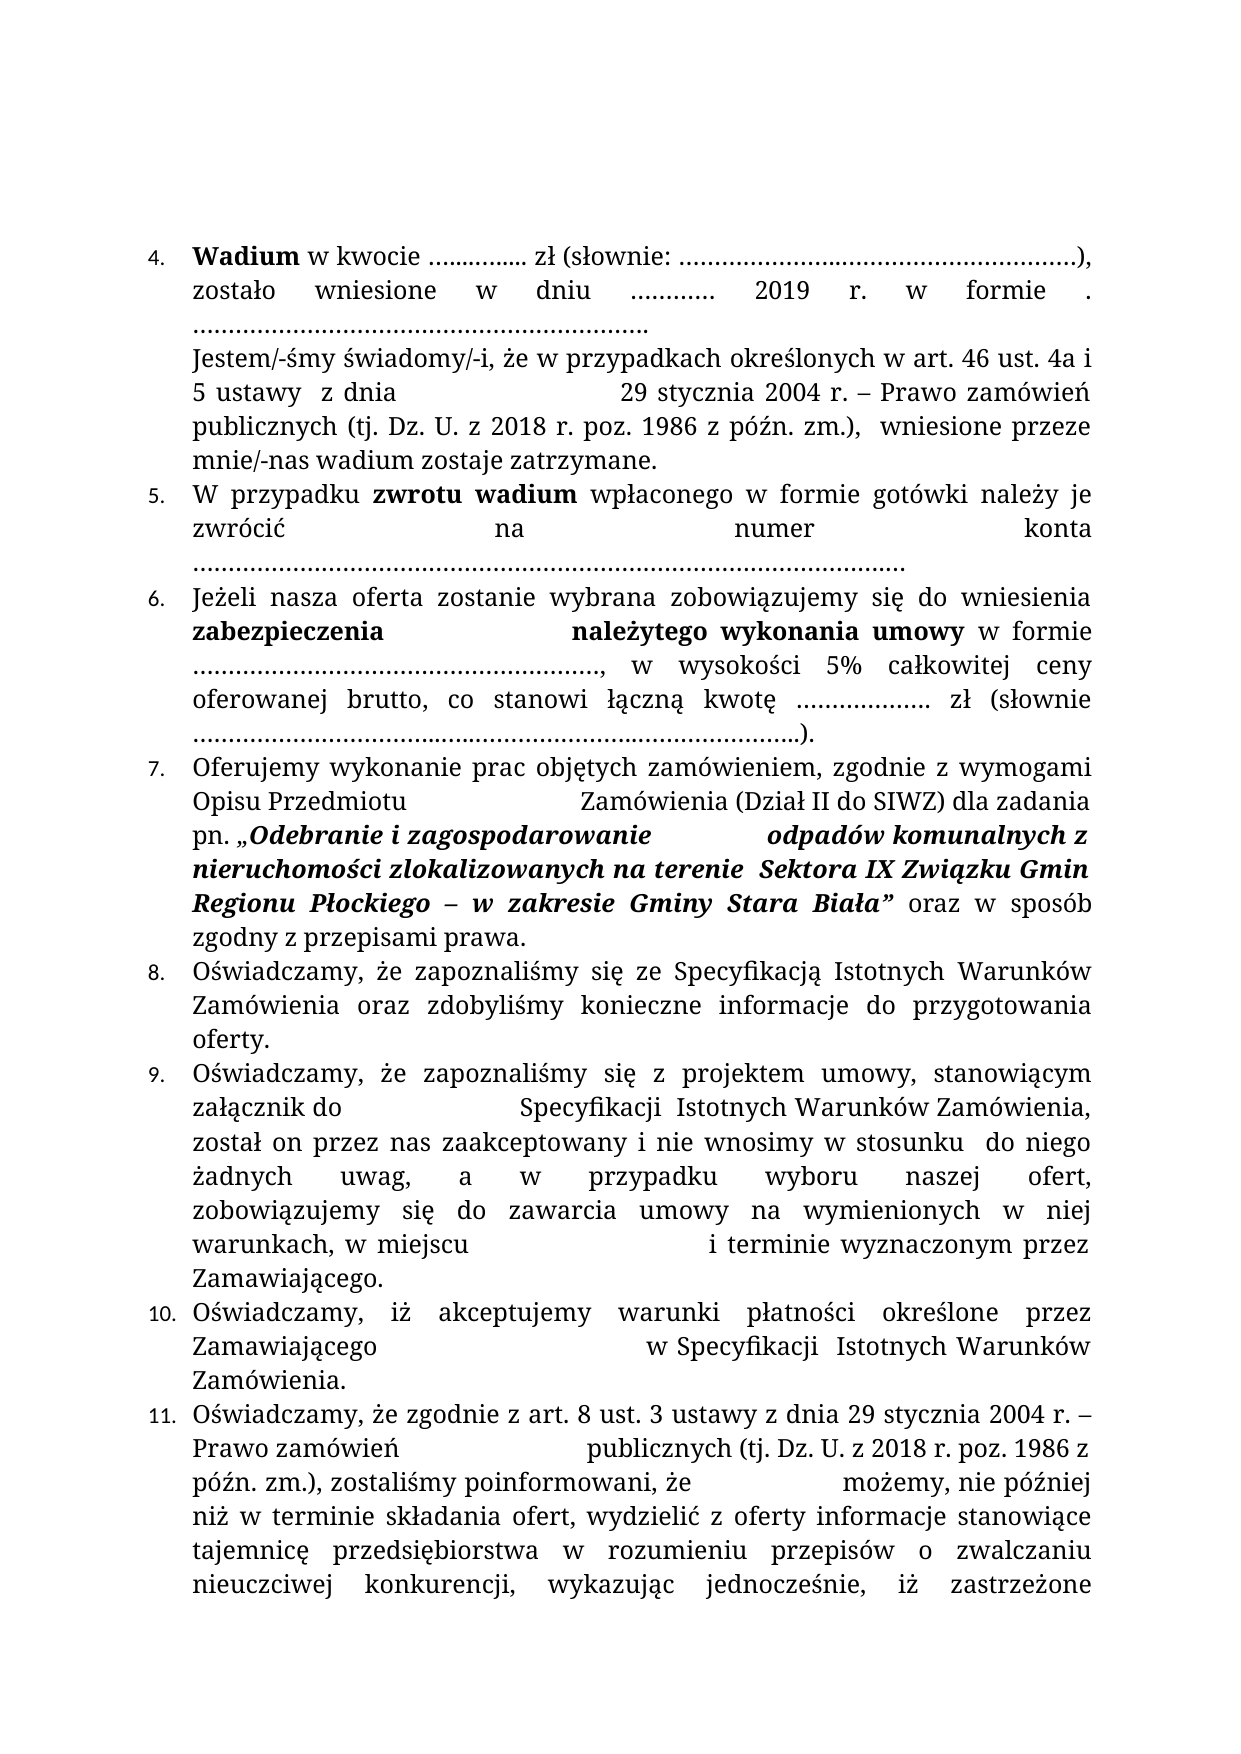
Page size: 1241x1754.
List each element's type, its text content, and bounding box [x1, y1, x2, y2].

list Oświadczamy, że zgodnie z art. 8 ust. 3 ustawy z dnia 29 stycznia 2004 r. – Prawo zamówień publicznych (tj. Dz. U. z 2018 r. poz. 1986 z późn. zm.), zostaliśmy poinformowani, że możemy, nie później niż w terminie składania ofert, wydzielić z oferty informacje stanowiące tajemnicę przedsiębiorstwa w rozumieniu przepisów o zwalczaniu nieuczciwej konkurencji, wykazując jednocześnie, iż zastrzeżone [148, 1397, 1092, 1601]
list W przypadku zwrotu wadium wpłaconego w formie gotówki należy je zwrócić na numer konta …………………………………………………………………………………….… [148, 477, 1092, 579]
list Jestem/-śmy świadomy/-i, że w przypadkach określonych w art. 46 ust. 4a i 5 ustawy z dnia 29 stycznia 2004 r. – Prawo zamówień publicznych (tj. Dz. U. z 2018 r. poz. 1986 z późn. zm.), wniesione przeze mnie/-nas wadium zostaje zatrzymane. [192, 341, 1092, 477]
list Oświadczamy, iż akceptujemy warunki płatności określone przez Zamawiającego w Specyfikacji Istotnych Warunków Zamówienia. [148, 1294, 1092, 1397]
list Oświadczamy, że zapoznaliśmy się ze Specyfikacją Istotnych Warunków Zamówienia oraz zdobyliśmy konieczne informacje do przygotowania oferty. [148, 954, 1092, 1056]
list Wadium w kwocie …....…..... zł (słownie: …………………..……………………………), zostało wniesione w dniu ………… 2019 r. w formie .………………………………………………………. [148, 238, 1092, 341]
list Jeżeli nasza oferta zostanie wybrana zobowiązujemy się do wniesienia zabezpieczenia należytego wykonania umowy w formie …………………………………………………, w wysokości 5% całkowitej ceny oferowanej brutto, co stanowi łączną kwotę ………………. zł (słownie ……………………………..…..…………………..…………………..). [148, 579, 1092, 749]
list Oświadczamy, że zapoznaliśmy się z projektem umowy, stanowiącym załącznik do Specyfikacji Istotnych Warunków Zamówienia, został on przez nas zaakceptowany i nie wnosimy w stosunku do niego żadnych uwag, a w przypadku wyboru naszej ofert, zobowiązujemy się do zawarcia umowy na wymienionych w niej warunkach, w miejscu i terminie wyznaczonym przez Zamawiającego. [148, 1056, 1092, 1294]
list Oferujemy wykonanie prac objętych zamówieniem, zgodnie z wymogami Opisu Przedmiotu Zamówienia (Dział II do SIWZ) dla zadania pn. „Odebranie i zagospodarowanie odpadów komunalnych z nieruchomości zlokalizowanych na terenie Sektora IX Związku Gmin Regionu Płockiego – w zakresie Gminy Stara Biała” oraz w sposób zgodny z przepisami prawa. [148, 749, 1092, 954]
